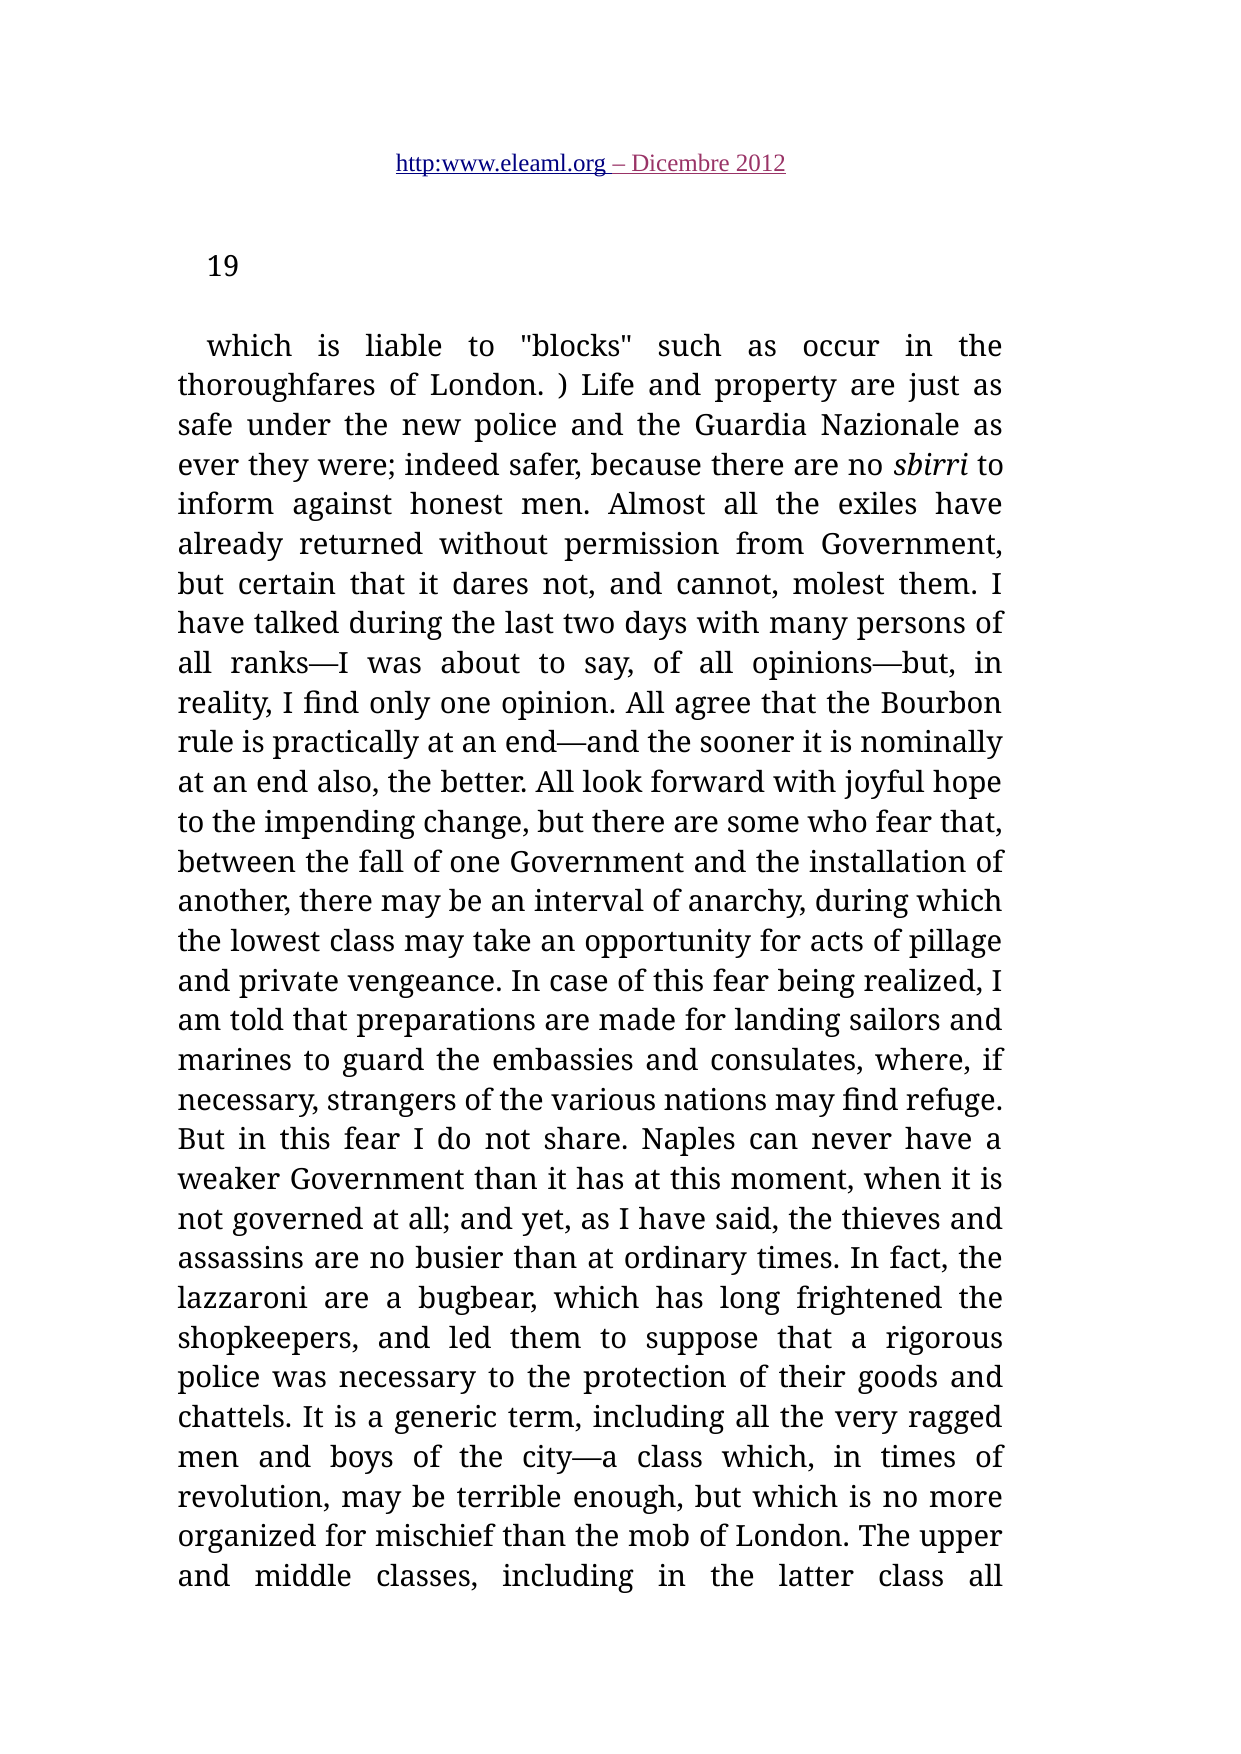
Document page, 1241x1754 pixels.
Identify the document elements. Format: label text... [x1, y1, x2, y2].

text which is liable to "blocks" such as occur in the thoroughfares of London. ) Life and property are just as safe under the new police and the Guardia Nazionale as ever they were; indeed safer, because there are no sbirri to inform against honest men. Almost all the exiles have already returned without permission from Government, but certain that it dares not, and cannot, molest them. I have talked during the last two days with many persons of all ranks—I was about to say, of all opinions—but, in reality, I find only one opinion. All agree that the Bourbon rule is practically at an end—and the sooner it is nominally at an end also, the better. All look forward with joyful hope to the impending change, but there are some who fear that, between the fall of one Government and the installation of another, there may be an interval of anarchy, during which the lowest class may take an opportunity for acts of pillage and private vengeance. In case of this fear being realized, I am told that preparations are made for landing sailors and marines to guard the embassies and consulates, where, if necessary, strangers of the various nations may find refuge. But in this fear I do not share. Naples can never have a weaker Government than it has at this moment, when it is not governed at all; and yet, as I have said, the thieves and assassins are no busier than at ordinary times. In fact, the lazzaroni are a bugbear, which has long frightened the shopkeepers, and led them to suppose that a rigorous police was necessary to the protection of their goods and chattels. It is a generic term, including all the very ragged men and boys of the city—a class which, in times of revolution, may be terrible enough, but which is no more organized for mischief than the mob of London. The upper and middle classes, including in the latter class all [177, 325, 1004, 1595]
text 19 [177, 246, 1004, 285]
